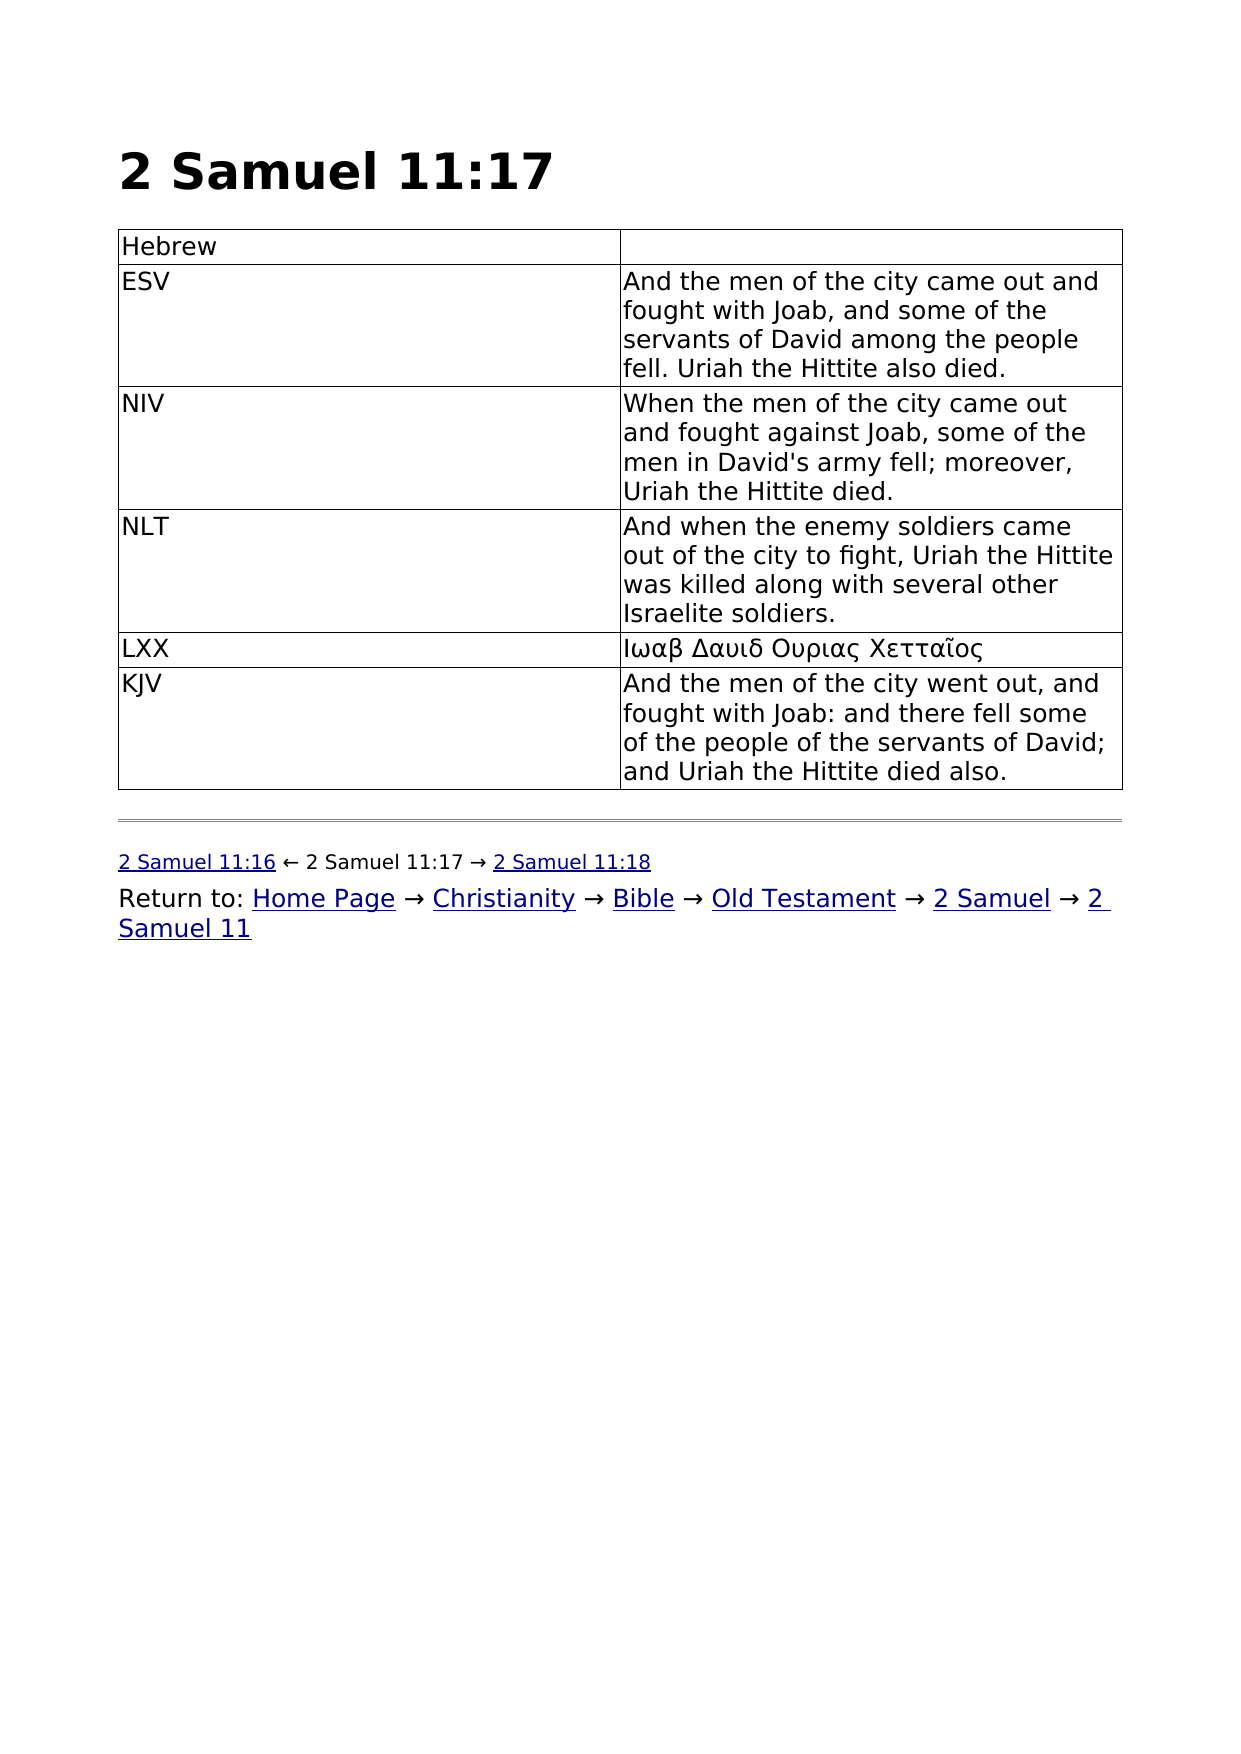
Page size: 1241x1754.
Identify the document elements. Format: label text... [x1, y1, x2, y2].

table_header [621, 230, 1122, 264]
table_cell Ιωαβ Δαυιδ Ουριας Χετταῖος [621, 633, 1122, 667]
table_cell LXX [119, 633, 620, 667]
text Return to: Home Page → Christianity → Bible → Old Testament → 2 Samuel → 2 Samuel 11 [118, 884, 1122, 943]
table_cell KJV [119, 668, 620, 789]
table_cell And the men of the city came out and fought with Joab, and some of the servants of David among the people fell. Uriah the Hittite also died. [621, 265, 1122, 386]
table_header Hebrew [119, 230, 620, 264]
text 2 Samuel 11:16 ← 2 Samuel 11:17 → 2 Samuel 11:18 [118, 851, 1122, 884]
table_cell And the men of the city went out, and fought with Joab: and there fell some of the people of the servants of David; and Uriah the Hittite died also. [621, 668, 1122, 789]
table_cell ESV [119, 265, 620, 386]
table_cell NLT [119, 510, 620, 632]
subtitle 2 Samuel 11:17 [118, 143, 1122, 201]
table_cell When the men of the city came out and fought against Joab, some of the men in David's army fell; moreover, Uriah the Hittite died. [621, 387, 1122, 509]
table_cell NIV [119, 387, 620, 509]
table_cell And when the enemy soldiers came out of the city to fight, Uriah the Hittite was killed along with several other Israelite soldiers. [621, 510, 1122, 632]
